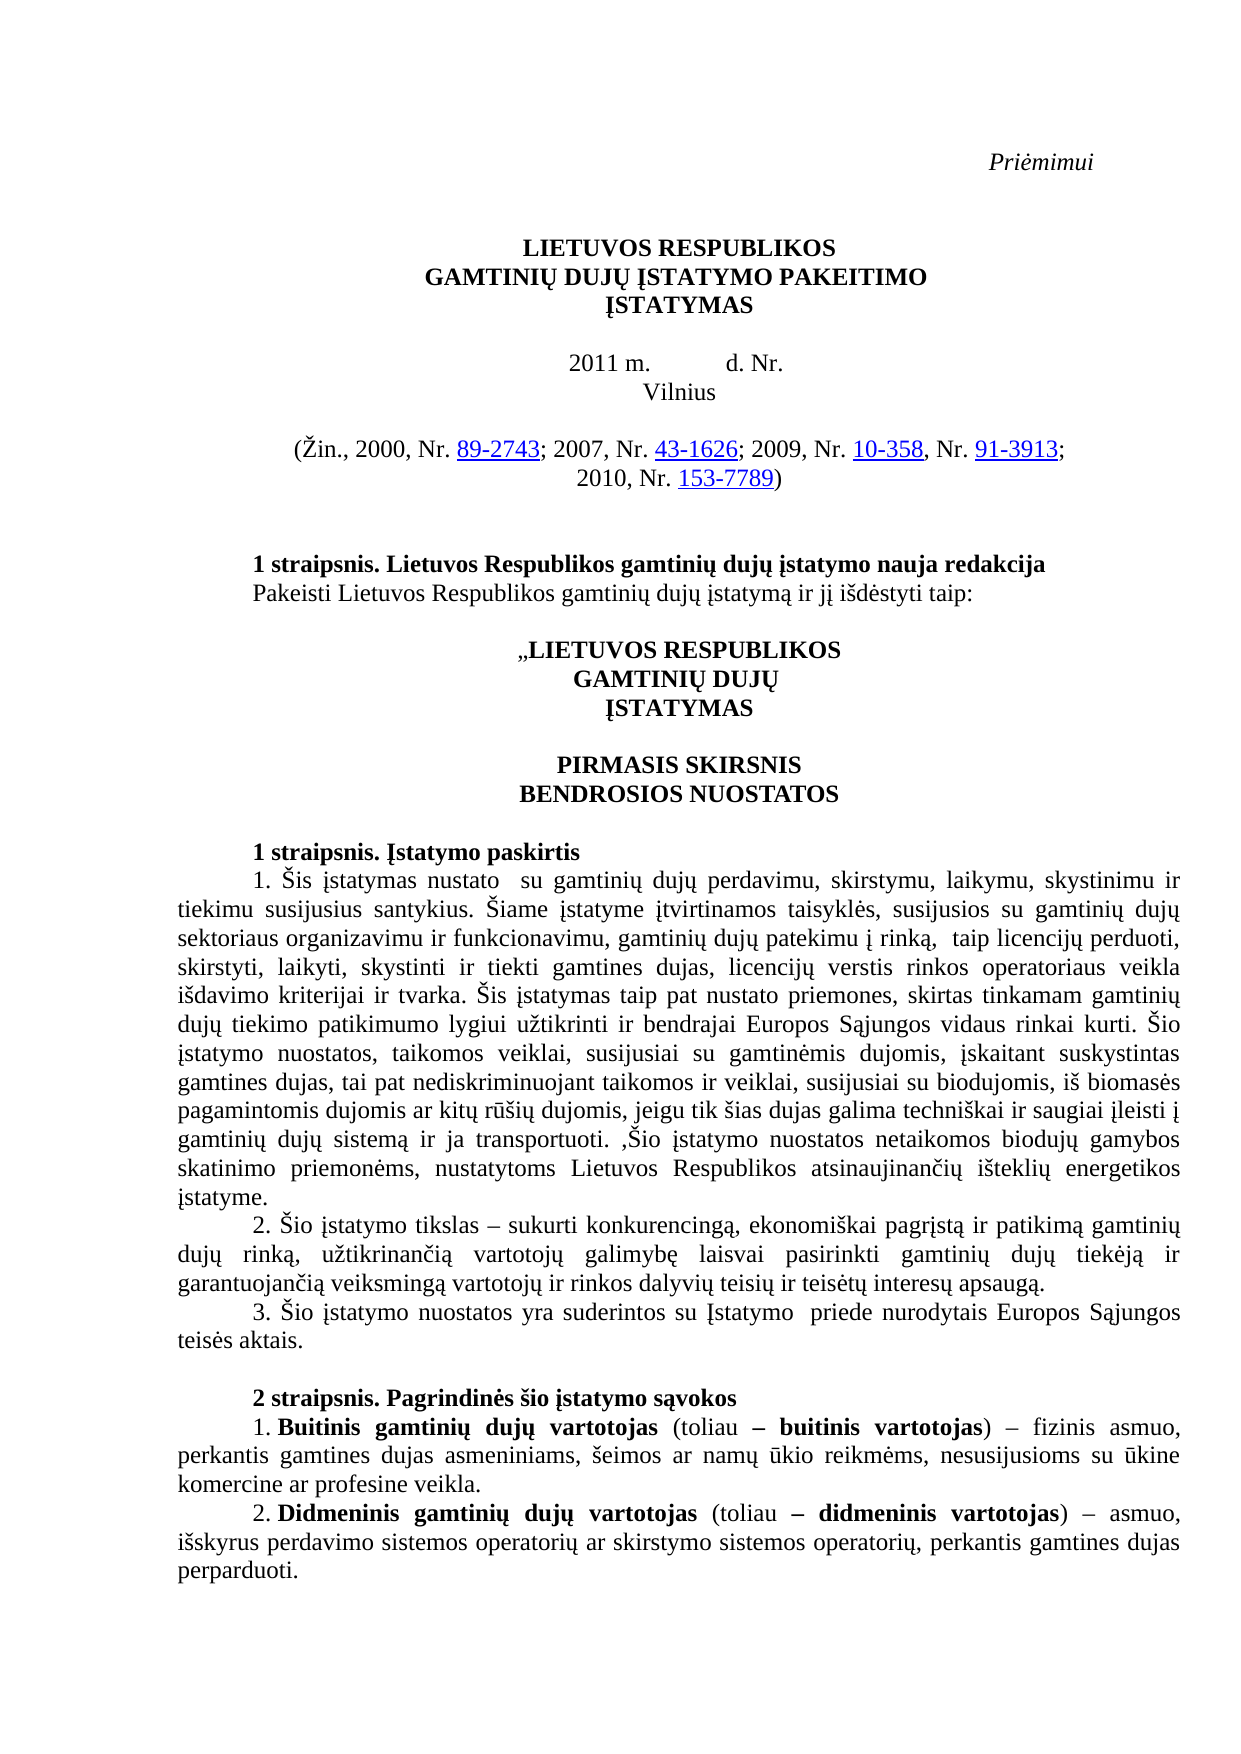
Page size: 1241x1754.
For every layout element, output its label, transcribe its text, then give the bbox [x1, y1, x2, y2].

text 2. Didmeninis gamtinių dujų vartotojas (toliau – didmeninis vartotojas) – asmuo, išskyrus perdavimo sistemos operatorių ar skirstymo sistemos operatorių, perkantis gamtines dujas perparduoti. [177, 1498, 1181, 1584]
text ĮSTATYMAS [177, 693, 1181, 722]
text Priėmimui [853, 147, 1181, 176]
text 2. Šio įstatymo tikslas – sukurti konkurencingą, ekonomiškai pagrįstą ir patikimą gamtinių dujų rinką, užtikrinančią vartotojų galimybę laisvai pasirinkti gamtinių dujų tiekėją ir garantuojančią veiksmingą vartotojų ir rinkos dalyvių teisių ir teisėtų interesų apsaugą. [177, 1211, 1181, 1297]
text BENDROSIOS NUOSTATOS [177, 779, 1181, 808]
text „LIETUVOS RESPUBLIKOS [177, 636, 1181, 664]
text 3. Šio įstatymo nuostatos yra suderintos su Įstatymo priede nurodytais Europos Sąjungos teisės aktais. [177, 1297, 1181, 1354]
text Pakeisti Lietuvos Respublikos gamtinių dujų įstatymą ir jį išdėstyti taip: [177, 578, 1181, 607]
text 2 straipsnis. Pagrindinės šio įstatymo sąvokos [177, 1383, 1181, 1412]
text ĮSTATYMAS [177, 291, 1181, 319]
text 2011 m. d. Nr. [177, 348, 1181, 377]
text 1 straipsnis. Įstatymo paskirtis [177, 837, 1181, 866]
text 2010, Nr. 153-7789) [177, 463, 1181, 492]
text GAMTINIŲ DUJŲ ĮSTATYMO PAKEITIMO [177, 262, 1181, 291]
text GAMTINIŲ DUJŲ [177, 664, 1181, 693]
text 1. Buitinis gamtinių dujų vartotojas (toliau – buitinis vartotojas) – fizinis asmuo, perkantis gamtines dujas asmeniniams, šeimos ar namų ūkio reikmėms, nesusijusioms su ūkine komercine ar profesine veikla. [177, 1412, 1181, 1498]
text (Žin., 2000, Nr. 89-2743; 2007, Nr. 43-1626; 2009, Nr. 10-358, Nr. 91-3913; [177, 434, 1181, 463]
text Vilnius [177, 377, 1181, 406]
text 1 straipsnis. Lietuvos Respublikos gamtinių dujų įstatymo nauja redakcija [177, 549, 1181, 578]
text 1. Šis įstatymas nustato su gamtinių dujų perdavimu, skirstymu, laikymu, skystinimu ir tiekimu susijusius santykius. Šiame įstatyme įtvirtinamos taisyklės, susijusios su gamtinių dujų sektoriaus organizavimu ir funkcionavimu, gamtinių dujų patekimu į rinką, taip licencijų perduoti, skirstyti, laikyti, skystinti ir tiekti gamtines dujas, licencijų verstis rinkos operatoriaus veikla išdavimo kriterijai ir tvarka. Šis įstatymas taip pat nustato priemones, skirtas tinkamam gamtinių dujų tiekimo patikimumo lygiui užtikrinti ir bendrajai Europos Sąjungos vidaus rinkai kurti. Šio įstatymo nuostatos, taikomos veiklai, susijusiai su gamtinėmis dujomis, įskaitant suskystintas gamtines dujas, tai pat nediskriminuojant taikomos ir veiklai, susijusiai su biodujomis, iš biomasės pagamintomis dujomis ar kitų rūšių dujomis, jeigu tik šias dujas galima techniškai ir saugiai įleisti į gamtinių dujų sistemą ir ja transportuoti. ,Šio įstatymo nuostatos netaikomos biodujų gamybos skatinimo priemonėms, nustatytoms Lietuvos Respublikos atsinaujinančių išteklių energetikos įstatyme. [177, 866, 1181, 1211]
text LIETUVOS RESPUBLIKOS [177, 233, 1181, 262]
text PIRMASIS SKIRSNIS [177, 751, 1181, 779]
